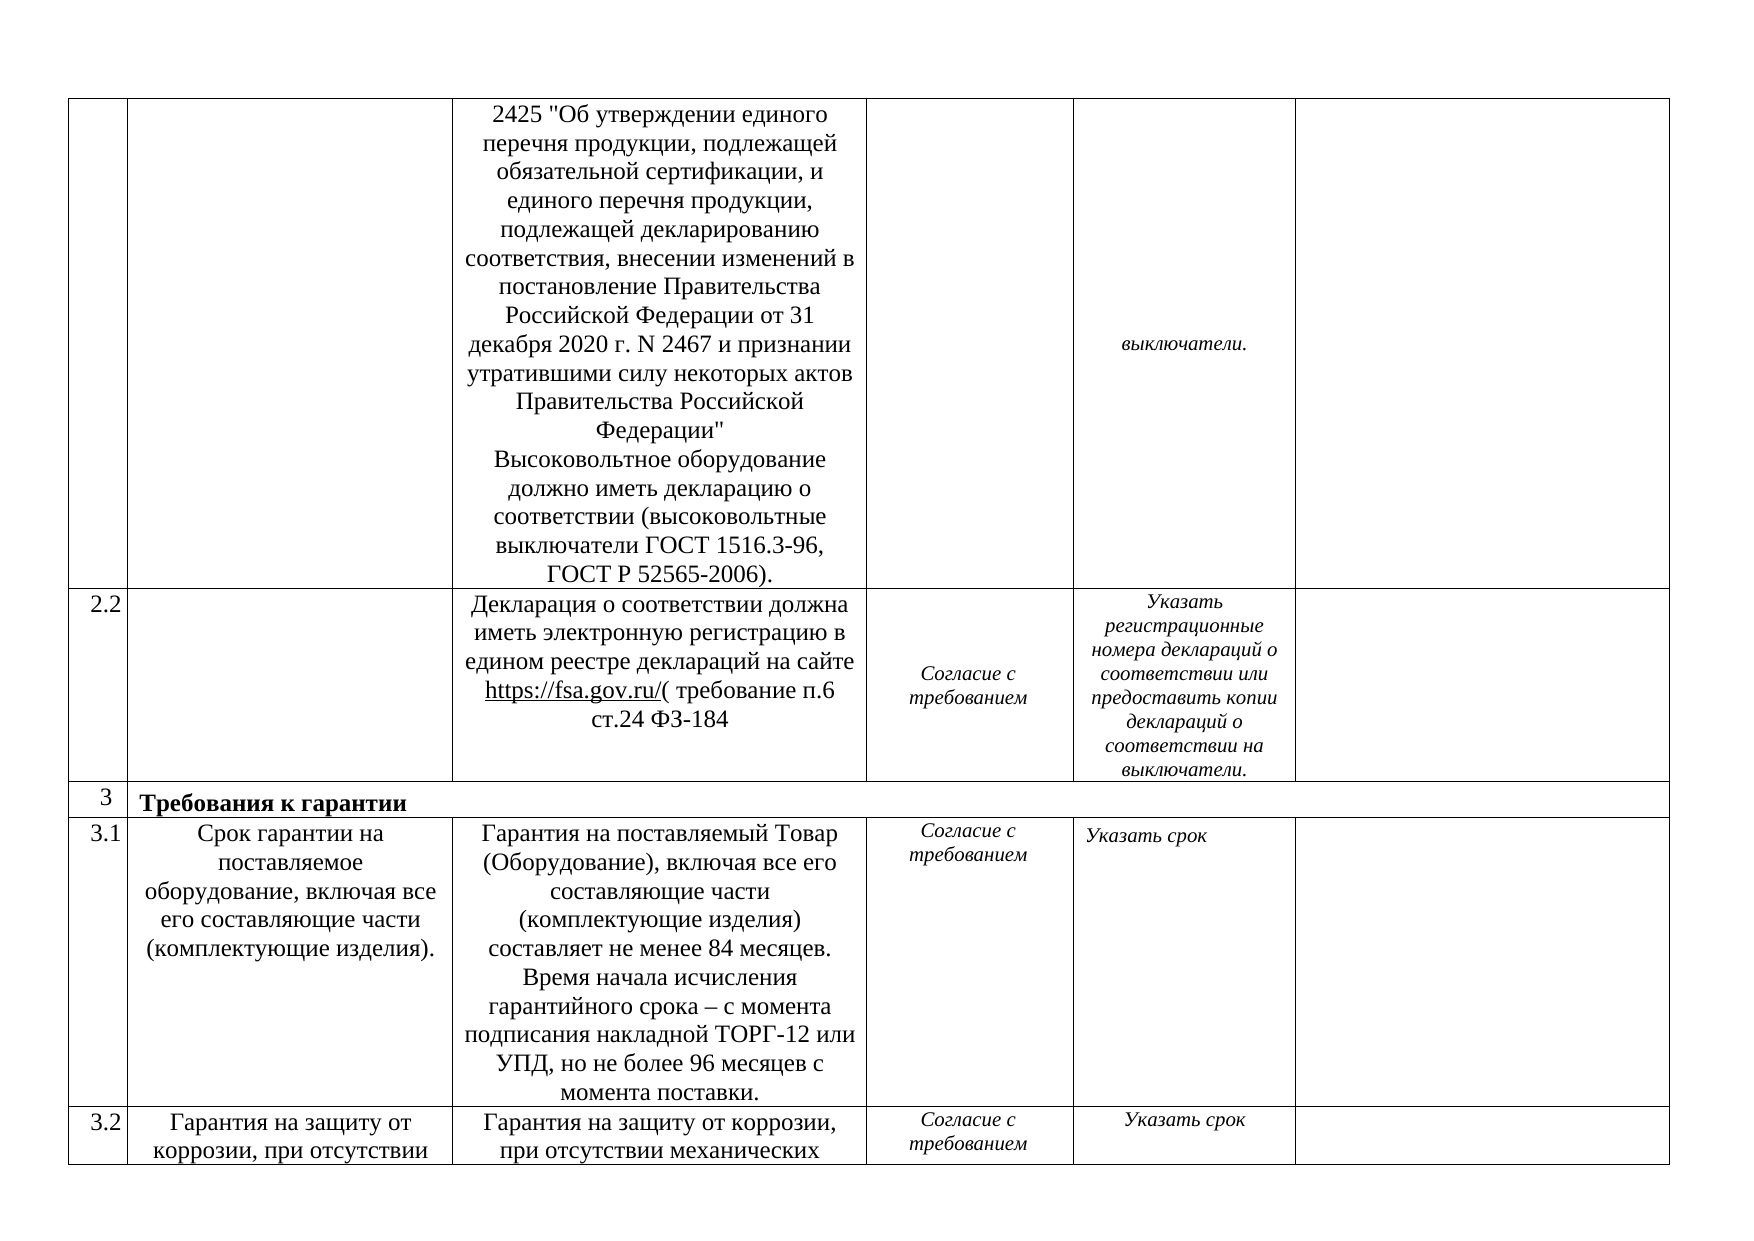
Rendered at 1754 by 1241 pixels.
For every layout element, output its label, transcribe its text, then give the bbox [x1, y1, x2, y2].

table_cell [128, 589, 452, 781]
table_cell [867, 99, 1073, 588]
table_cell 2425 "Об утверждении единого перечня продукции, подлежащей обязательной сертификации, и единого перечня продукции, подлежащей декларированию соответствия, внесении изменений в постановление Правительства Российской Федерации от 31 декабря 2020 г. N 2467 и признании утратившими силу некоторых актов Правительства Российской Федерации" Высоковольтное оборудование должно иметь декларацию о соответствии (высоковольтные выключатели ГОСТ 1516.3-96, ГОСТ Р 52565-2006). [453, 99, 866, 588]
table_cell [69, 99, 127, 588]
table_cell Указать регистрационные номера деклараций о соответствии или предоставить копии деклараций о соответствии на выключатели. [1074, 589, 1295, 781]
table_cell Требования к гарантии [128, 782, 1669, 817]
table_cell 2.2 [69, 589, 127, 781]
table_cell Согласие с требованием [867, 818, 1073, 1106]
table_cell выключатели. [1074, 99, 1295, 588]
table_cell 3.1 [69, 818, 127, 1106]
table_cell Гарантия на защиту от коррозии, при отсутствии механических [453, 1107, 866, 1164]
table_cell Согласие с требованием [867, 1107, 1073, 1164]
table_cell [1296, 818, 1669, 1106]
table_cell [1296, 589, 1669, 781]
table_cell [1296, 1107, 1669, 1164]
table_cell [128, 99, 452, 588]
table_cell 3.2 [69, 1107, 127, 1164]
table_cell Указать срок [1074, 818, 1295, 1106]
table_cell Гарантия на защиту от коррозии, при отсутствии [128, 1107, 452, 1164]
table_cell Указать срок [1074, 1107, 1295, 1164]
table_cell Срок гарантии на поставляемое оборудование, включая все его составляющие части (комплектующие изделия). [128, 818, 452, 1106]
table_cell Согласие с требованием [867, 589, 1073, 781]
table_cell [1296, 99, 1669, 588]
table_cell Декларация о соответствии должна иметь электронную регистрацию в едином реестре деклараций на сайте https://fsa.gov.ru/( требование п.6 ст.24 ФЗ-184 [453, 589, 866, 781]
table_cell Гарантия на поставляемый Товар (Оборудование), включая все его составляющие части (комплектующие изделия) составляет не менее 84 месяцев. Время начала исчисления гарантийного срока – с момента подписания накладной ТОРГ-12 или УПД, но не более 96 месяцев с момента поставки. [453, 818, 866, 1106]
table_cell 3 [69, 782, 127, 817]
